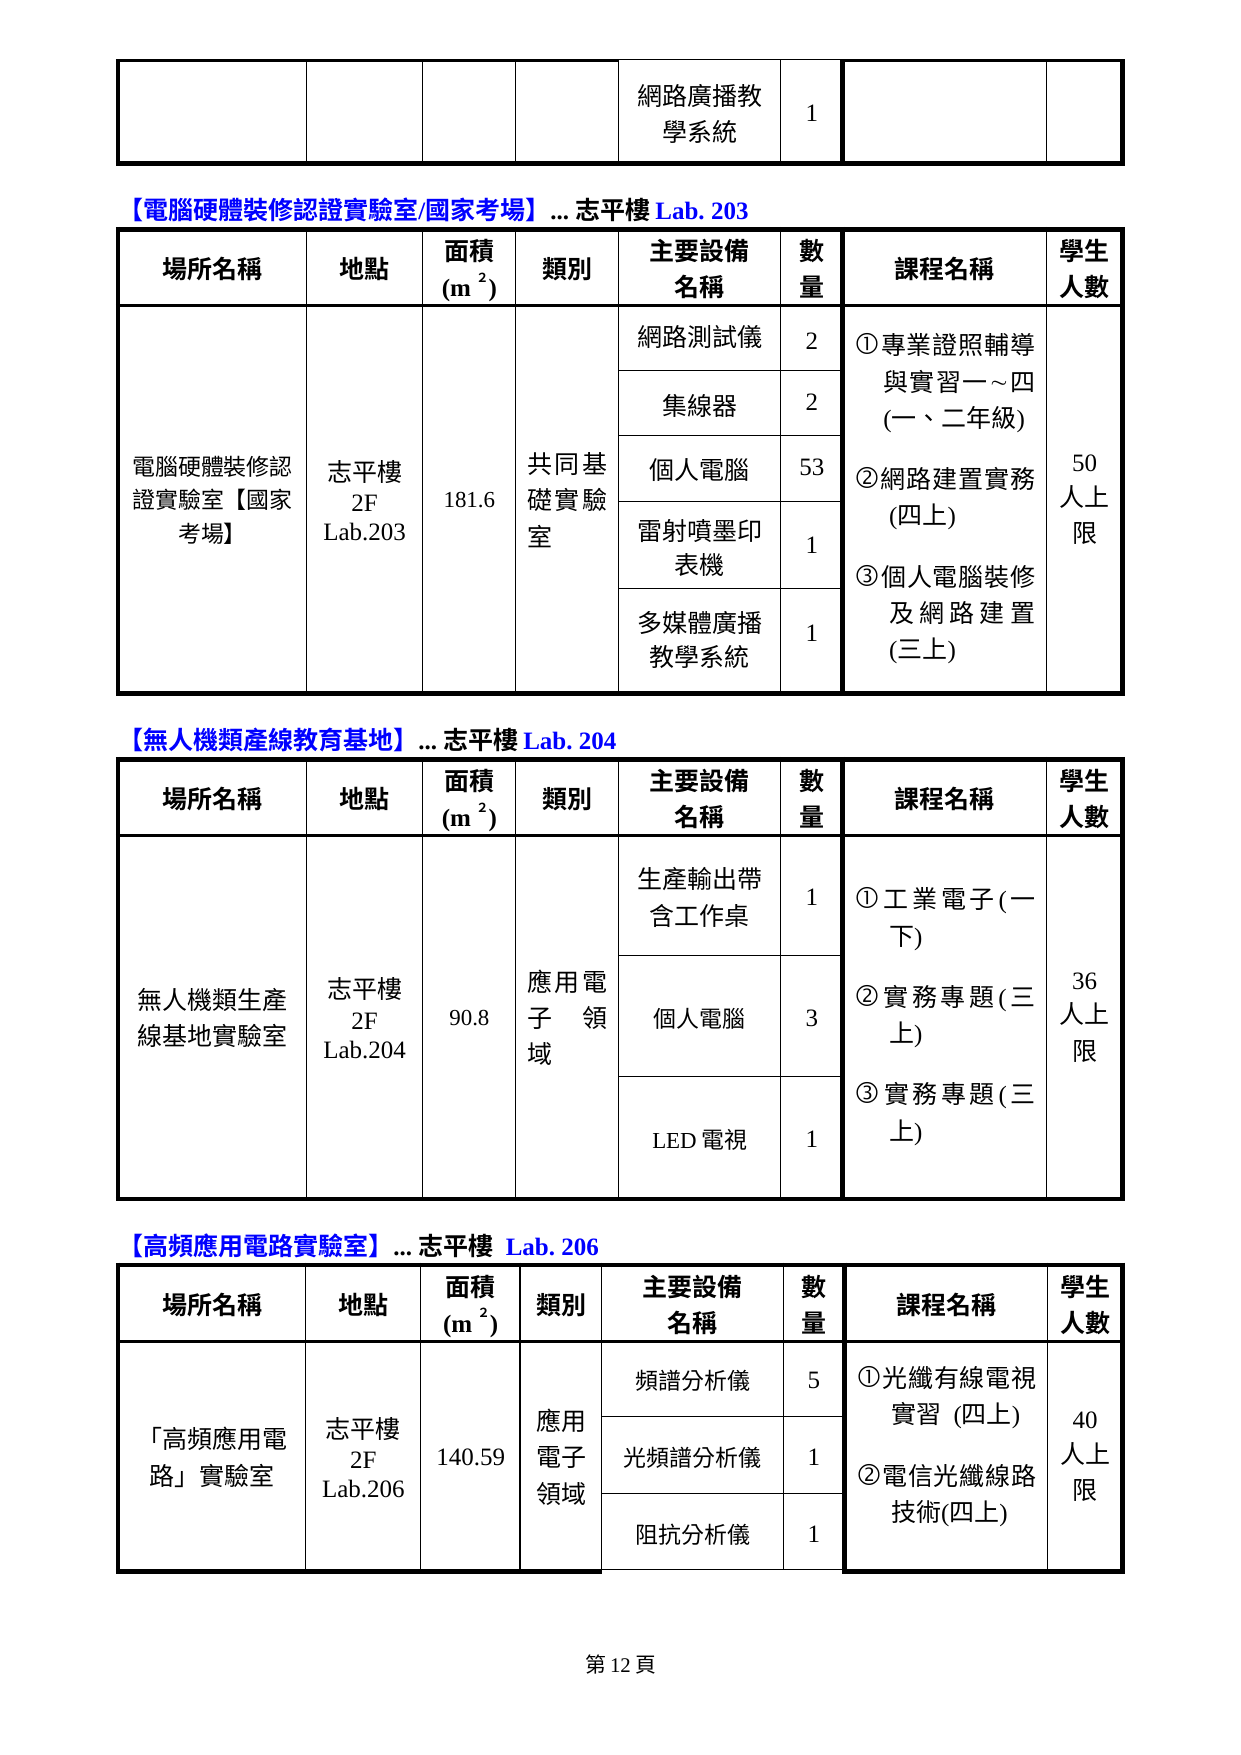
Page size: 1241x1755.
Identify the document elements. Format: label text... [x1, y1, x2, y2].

table_header 數量 [781, 232, 840, 304]
table_header 地點 [307, 762, 422, 834]
table_header 類別 [516, 762, 618, 834]
table_cell 3 [781, 956, 840, 1076]
table_header 主要設備 名稱 [619, 232, 780, 304]
table_cell 多媒體廣播教學系統 [619, 589, 780, 691]
table_header 面積 (m２) [423, 762, 515, 834]
table_cell 90.8 [423, 837, 515, 1196]
table_cell 5 [784, 1343, 842, 1416]
table_header 課程名稱 [847, 1267, 1047, 1339]
table_cell 50人上限 [1047, 307, 1120, 691]
table_cell [307, 62, 422, 161]
table_cell 1 [784, 1494, 842, 1569]
table_cell 集線器 [619, 371, 780, 435]
table_cell 53 [781, 436, 840, 501]
table_cell [423, 62, 515, 161]
table_cell 個人電腦 [619, 436, 780, 501]
table_header 數量 [781, 762, 840, 834]
table_cell 無人機類生產線基地實驗室 [120, 837, 306, 1196]
table_header 場所名稱 [120, 762, 306, 834]
table_header 學生 人數 [1048, 1267, 1120, 1339]
text 【高頻應用電路實驗室】... 志平樓 Lab. 206 [118, 1226, 1122, 1262]
table_cell 志平樓 2F Lab.206 [306, 1343, 420, 1569]
table_cell 頻譜分析儀 [602, 1343, 783, 1416]
table_cell 1 [781, 837, 840, 955]
table_header 課程名稱 [845, 762, 1046, 834]
table_header 主要設備 名稱 [619, 762, 780, 834]
table_cell 「高頻應用電路」實驗室 [120, 1343, 305, 1569]
table_cell 雷射噴墨印表機 [619, 502, 780, 588]
table_cell 應用電子領域 [521, 1343, 601, 1569]
table_header 主要設備 名稱 [602, 1267, 783, 1339]
table_cell 1 [781, 502, 840, 588]
table_cell 40人上限 [1048, 1343, 1120, 1569]
table_cell 36人上限 [1047, 837, 1120, 1196]
table_cell [1047, 62, 1120, 161]
table_header 面積 (m２) [421, 1267, 519, 1339]
table_cell 志平樓 2F Lab.203 [307, 307, 422, 691]
table_header 類別 [521, 1267, 601, 1339]
table_cell 1 [781, 1077, 840, 1196]
table_cell 個人電腦 [619, 956, 780, 1076]
table_cell [845, 62, 1046, 161]
text 【電腦硬體裝修認證實驗室/國家考場】... 志平樓Lab. 203 [118, 191, 1122, 227]
table_cell 志平樓 2F Lab.204 [307, 837, 422, 1196]
table_header 課程名稱 [845, 232, 1046, 304]
table_header 面積 (m２) [423, 232, 515, 304]
table_cell [120, 62, 306, 161]
table_cell 2 [781, 307, 840, 369]
table_header 學生 人數 [1047, 232, 1120, 304]
table_cell 1 [784, 1417, 842, 1493]
table_cell LED電視 [619, 1077, 780, 1196]
table_cell 阻抗分析儀 [602, 1494, 783, 1569]
table_cell 光纖有線電視實習 (四上) 電信光纖線路技術(四上) [847, 1343, 1047, 1569]
table_cell 電腦硬體裝修認證實驗室【國家考場】 [120, 307, 306, 691]
table_cell 1 [781, 60, 840, 161]
table_cell [516, 62, 618, 161]
table_cell 光頻譜分析儀 [602, 1417, 783, 1493]
table_cell 1 [781, 589, 840, 691]
table_cell 共同基礎實驗室 [516, 307, 618, 691]
table_cell 工業電子(一下) 實務專題(三上) 實務專題(三上) [845, 837, 1046, 1196]
table_header 場所名稱 [120, 232, 306, 304]
table_cell 網路測試儀 [619, 307, 780, 369]
table_header 場所名稱 [120, 1267, 305, 1339]
table_header 地點 [307, 232, 422, 304]
table_cell 2 [781, 371, 840, 435]
table_cell 181.6 [423, 307, 515, 691]
table_header 數量 [784, 1267, 842, 1339]
table_header 學生 人數 [1047, 762, 1120, 834]
table_cell 網路廣播教學系統 [619, 60, 780, 161]
table_header 類別 [516, 232, 618, 304]
table_header 地點 [306, 1267, 420, 1339]
text 【無人機類產線教育基地】... 志平樓Lab. 204 [118, 721, 1122, 757]
table_cell 140.59 [421, 1343, 519, 1569]
table_cell 應用電子領 域 [516, 837, 618, 1196]
table_cell 生產輸出帶含工作桌 [619, 837, 780, 955]
table_cell 專業證照輔導與實習一四(一、二年級) 網路建置實務(四上) 個人電腦裝修及網路建置(三上) [845, 307, 1046, 691]
